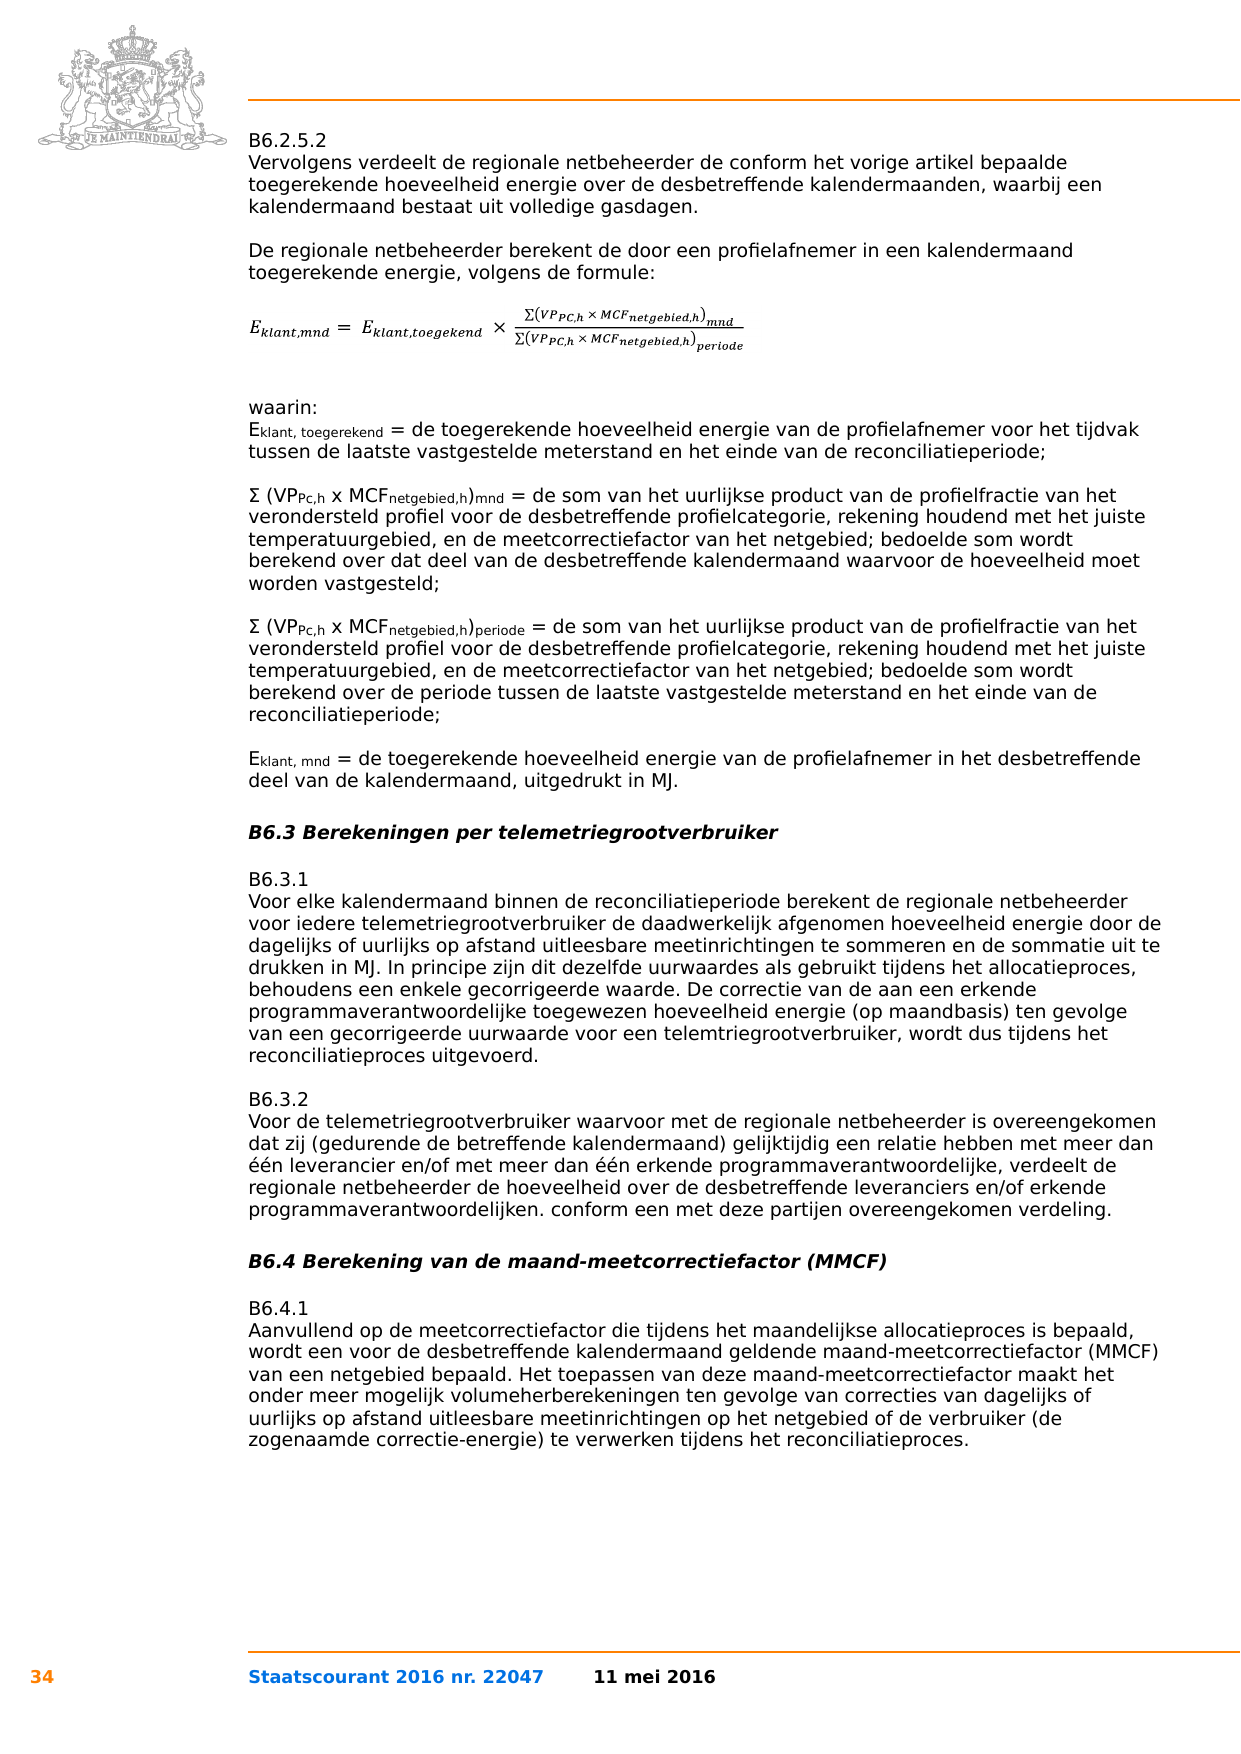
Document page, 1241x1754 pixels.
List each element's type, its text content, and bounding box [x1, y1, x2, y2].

text Σ (VPPc,h x MCFnetgebied,h)periode = de som van het uurlijkse product van de profielfractie van het verondersteld profiel voor de desbetreffende profielcategorie, rekening houdend met het juiste temperatuurgebied, en de meetcorrectiefactor van het netgebied; bedoelde som wordt berekend over de periode tussen de laatste vastgestelde meterstand en het einde van de reconciliatieperiode; [248, 616, 1163, 726]
subtitle B6.4 Berekening van de maand-meetcorrectiefactor (MMCF) [248, 1251, 1163, 1272]
text Aanvullend op de meetcorrectiefactor die tijdens het maandelijkse allocatieproces is bepaald, wordt een voor de desbetreffende kalendermaand geldende maand-meetcorrectiefactor (MMCF) van een netgebied bepaald. Het toepassen van deze maand-meetcorrectiefactor maakt het onder meer mogelijk volumeherberekeningen ten gevolge van correcties van dagelijks of uurlijks op afstand uitleesbare meetinrichtingen op het netgebied of de verbruiker (de zogenaamde correctie-energie) te verwerken tijdens het reconciliatieproces. [248, 1319, 1163, 1451]
text Eklant, mnd = de toegerekende hoeveelheid energie van de profielafnemer in het desbetreffende deel van de kalendermaand, uitgedrukt in MJ. [248, 748, 1163, 792]
text Vervolgens verdeelt de regionale netbeheerder de conform het vorige artikel bepaalde toegerekende hoeveelheid energie over de desbetreffende kalendermaanden, waarbij een kalendermaand bestaat uit volledige gasdagen. [248, 152, 1163, 218]
text waarin: [248, 397, 1163, 419]
text B6.4.1 [248, 1297, 1163, 1319]
subtitle B6.3 Berekeningen per telemetriegrootverbruiker [248, 822, 1163, 844]
text B6.2.5.2 [248, 130, 1163, 152]
text B6.3.1 [248, 869, 1163, 891]
text Voor de telemetriegrootverbruiker waarvoor met de regionale netbeheerder is overeengekomen dat zij (gedurende de betreffende kalendermaand) gelijktijdig een relatie hebben met meer dan één leverancier en/of met meer dan één erkende programmaverantwoordelijke, verdeelt de regionale netbeheerder de hoeveelheid over de desbetreffende leveranciers en/of erkende programmaverantwoordelijken. conform een met deze partijen overeengekomen verdeling. [248, 1111, 1163, 1221]
text Eklant, toegerekend = de toegerekende hoeveelheid energie van de profielafnemer voor het tijdvak tussen de laatste vastgestelde meterstand en het einde van de reconciliatieperiode; [248, 419, 1163, 463]
text B6.3.2 [248, 1089, 1163, 1111]
picture [248, 305, 762, 353]
picture [38, 25, 227, 150]
text Voor elke kalendermaand binnen de reconciliatieperiode berekent de regionale netbeheerder voor iedere telemetriegrootverbruiker de daadwerkelijk afgenomen hoeveelheid energie door de dagelijks of uurlijks op afstand uitleesbare meetinrichtingen te sommeren en de sommatie uit te drukken in MJ. In principe zijn dit dezelfde uurwaardes als gebruikt tijdens het allocatieproces, behoudens een enkele gecorrigeerde waarde. De correctie van de aan een erkende programmaverantwoordelijke toegewezen hoeveelheid energie (op maandbasis) ten gevolge van een gecorrigeerde uurwaarde voor een telemtriegrootverbruiker, wordt dus tijdens het reconciliatieproces uitgevoerd. [248, 891, 1163, 1067]
text De regionale netbeheerder berekent de door een profielafnemer in een kalendermaand toegerekende energie, volgens de formule: [248, 240, 1163, 284]
text Σ (VPPc,h x MCFnetgebied,h)mnd = de som van het uurlijkse product van de profielfractie van het verondersteld profiel voor de desbetreffende profielcategorie, rekening houdend met het juiste temperatuurgebied, en de meetcorrectiefactor van het netgebied; bedoelde som wordt berekend over dat deel van de desbetreffende kalendermaand waarvoor de hoeveelheid moet worden vastgesteld; [248, 484, 1163, 594]
